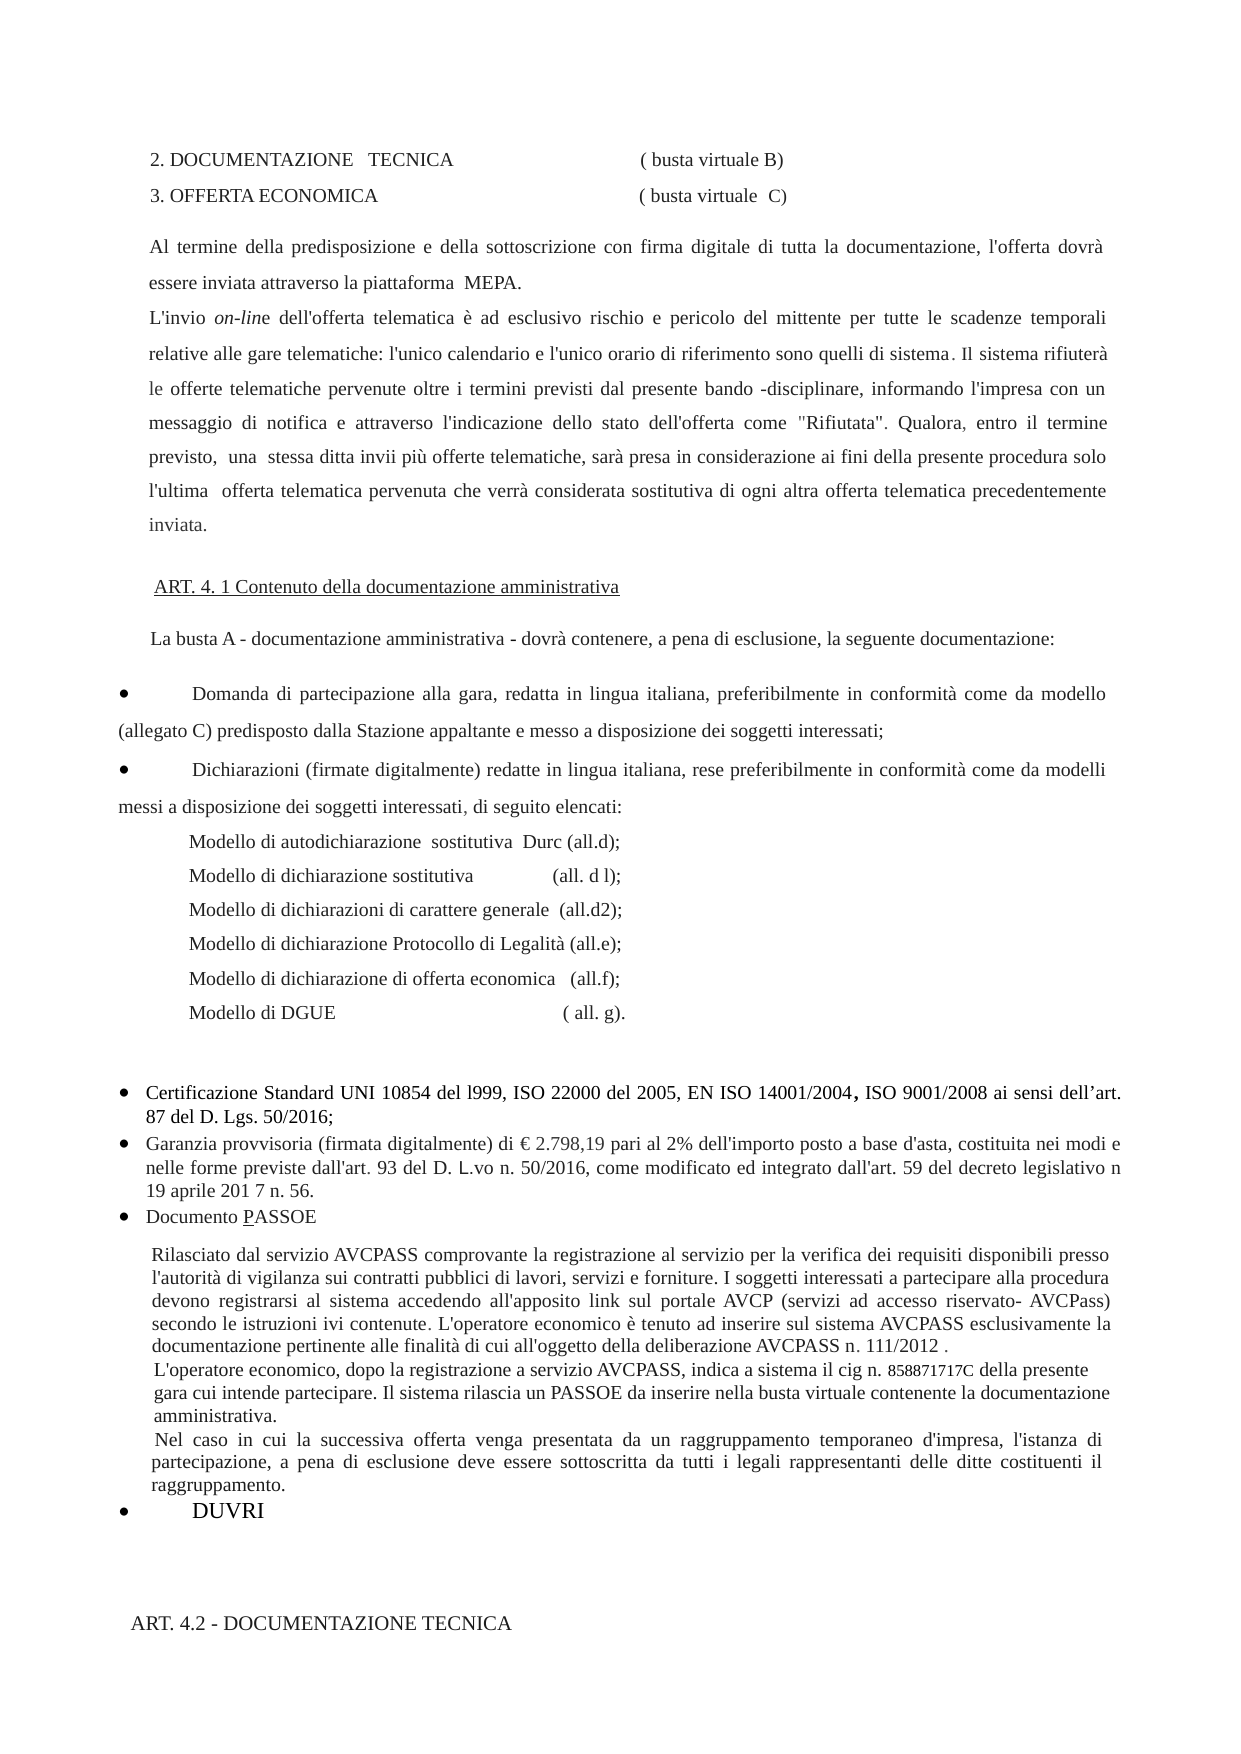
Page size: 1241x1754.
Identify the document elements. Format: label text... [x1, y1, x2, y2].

text ART. 4.2 - DOCUMENTAZIONE TECNICA [130, 1611, 1122, 1635]
text ART. 4. 1 Contenuto della documentazione amministrativa [154, 576, 1122, 598]
text L'invio on-line dell'offerta telematica è ad esclusivo rischio e pericolo del mittente per tutte le scadenze temporali relative alle gare telematiche: l'unico calendario e l'unico orario di riferimento sono quelli di sistema. Il sistema rifiuterà le offerte telematiche pervenute oltre i termini previsti dal presente bando -disciplinare, informando l'impresa con un messaggio di notifica e attraverso l'indicazione dello stato dell'offerta come "Rifiutata". Qualora, entro il termine previsto, una stessa ditta invii più offerte telematiche, sarà presa in considerazione ai fini della presente procedura solo l'ultima offerta telematica pervenuta che verrà considerata sostitutiva di ogni altra offerta telematica precedentemente inviata. [149, 306, 1108, 536]
text Modello di dichiarazione Protocollo di Legalità (all.e); [188, 932, 636, 955]
text Nel caso in cui la successiva offerta venga presentata da un raggruppamento temporaneo d'impresa, l'istanza di partecipazione, a pena di esclusione deve essere sottoscritta da tutti i legali rappresentanti delle ditte costituenti il raggruppamento. [151, 1427, 1103, 1496]
list Garanzia provvisoria (firmata digitalmente) di € 2.798,19 pari al 2% dell'importo posto a base d'asta, costituita nei modi e nelle forme previste dall'art. 93 del D. L.vo n. 50/2016, come modificato ed integrato dall'art. 59 del decreto legislativo n 19 aprile 201 7 n. 56. [118, 1128, 1122, 1201]
text Modello di dichiarazione sostitutiva (all. d l); [188, 864, 701, 887]
text Rilasciato dal servizio AVCPASS comprovante la registrazione al servizio per la verifica dei requisiti disponibili presso l'autorità di vigilanza sui contratti pubblici di lavori, servizi e forniture. I soggetti interessati a partecipare alla procedura devono registrarsi al sistema accedendo all'apposito link sul portale AVCP (servizi ad accesso riservato- AVCPass) secondo le istruzioni ivi contenute. L'operatore economico è tenuto ad inserire sul sistema AVCPASS esclusivamente la documentazione pertinente alle finalità di cui all'oggetto della deliberazione AVCPASS n. 111/2012 . [151, 1243, 1112, 1357]
text L'operatore economico, dopo la registrazione a servizio AVCPASS, indica a sistema il cig n. 858871717C della presente gara cui intende partecipare. Il sistema rilascia un PASSOE da inserire nella busta virtuale contenente la documentazione amministrativa. [153, 1357, 1122, 1427]
list Certificazione Standard UNI 10854 del l999, ISO 22000 del 2005, EN ISO 14001/2004, ISO 9001/2008 ai sensi dell’art. 87 del D. Lgs. 50/2016; [118, 1077, 1122, 1128]
text Modello di dichiarazione di offerta economica (all.f); [188, 967, 687, 989]
list Documento PASSOE [118, 1201, 1122, 1229]
text La busta A - documentazione amministrativa - dovrà contenere, a pena di esclusione, la seguente documentazione: [150, 627, 1122, 650]
list DUVRI [118, 1497, 1103, 1525]
text Modello di DGUE ( all. g). [188, 1001, 687, 1023]
text Al termine della predisposizione e della sottoscrizione con firma digitale di tutta la documentazione, l'offerta dovrà essere inviata attraverso la piattaforma MEPA. [149, 235, 1105, 293]
text Modello di autodichiarazione sostitutiva Durc (all.d); [188, 830, 636, 853]
list Dichiarazioni (firmate digitalmente) redatte in lingua italiana, rese preferibilmente in conformità come da modelli messi a disposizione dei soggetti interessati, di seguito elencati: [118, 754, 1107, 817]
text 3. OFFERTA ECONOMICA ( busta virtuale C) [150, 184, 1122, 207]
text Modello di dichiarazioni di carattere generale (all.d2); [188, 898, 672, 921]
list Domanda di partecipazione alla gara, redatta in lingua italiana, preferibilmente in conformità come da modello (allegato C) predisposto dalla Stazione appaltante e messo a disposizione dei soggetti interessati; [118, 678, 1107, 742]
text 2. DOCUMENTAZIONE TECNICA ( busta virtuale B) [150, 148, 1122, 170]
